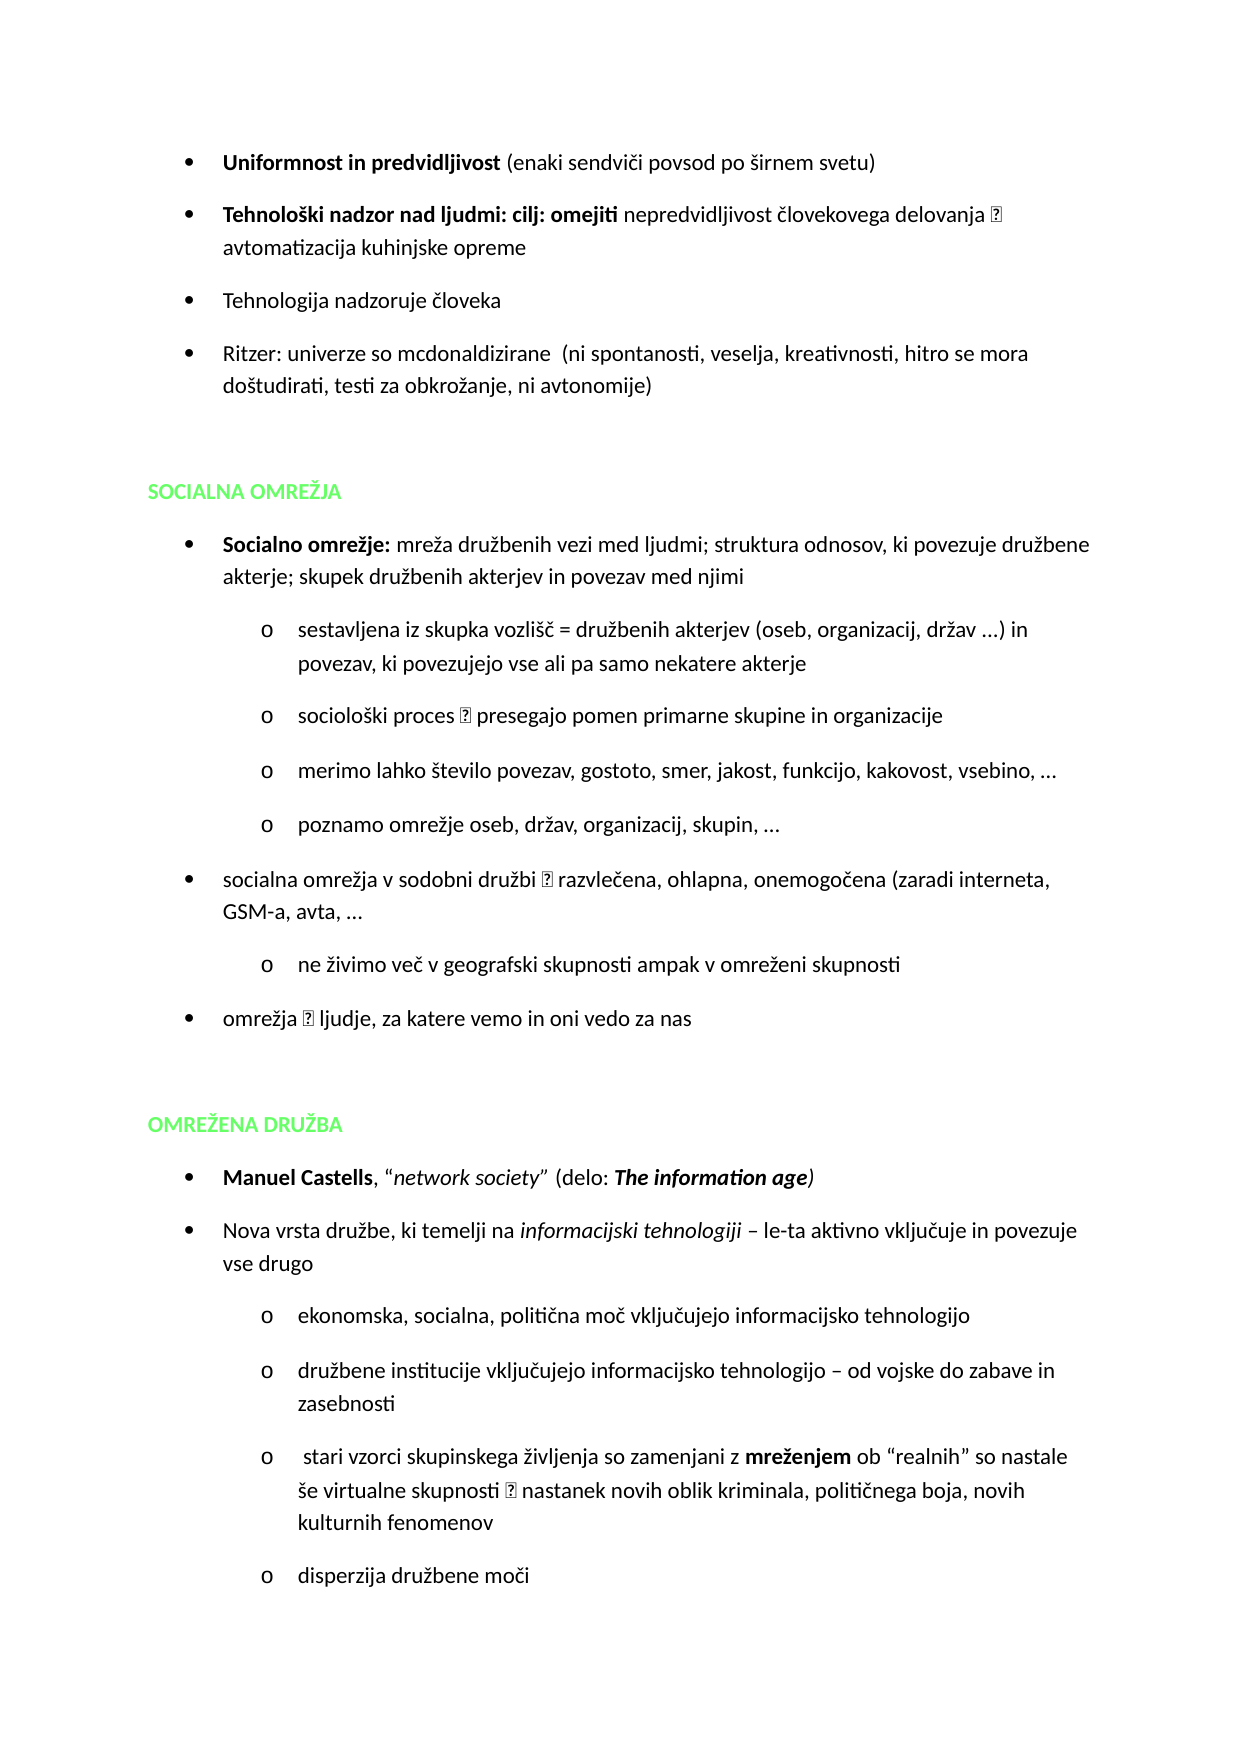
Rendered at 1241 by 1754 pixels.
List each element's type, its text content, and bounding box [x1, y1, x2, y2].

list Manuel Castells, “network society” (delo: The information age) [185, 1163, 1093, 1191]
list ekonomska, socialna, politična moč vključujejo informacijsko tehnologijo [260, 1302, 1093, 1331]
list disperzija družbene moči [260, 1561, 1093, 1590]
list Nova vrsta družbe, ki temelji na informacijski tehnologiji – le-ta aktivno vključuje in povezuje vse drugo [185, 1216, 1093, 1277]
list Tehnološki nadzor nad ljudmi: cilj: omejiti nepredvidljivost človekovega delovanja  avtomatizacija kuhinjske opreme [185, 201, 1093, 261]
list družbene institucije vključujejo informacijsko tehnologijo – od vojske do zabave in zasebnosti [260, 1356, 1093, 1417]
list Tehnologija nadzoruje človeka [185, 286, 1093, 314]
list sociološki proces  presegajo pomen primarne skupine in organizacije [260, 702, 1093, 731]
list poznamo omrežje oseb, držav, organizacij, skupin, … [260, 810, 1093, 839]
list omrežja  ljudje, za katere vemo in oni vedo za nas [185, 1004, 1093, 1032]
list merimo lahko število povezav, gostoto, smer, jakost, funkcijo, kakovost, vsebino, … [260, 756, 1093, 785]
list Uniformnost in predvidljivost (enaki sendviči povsod po širnem svetu) [185, 148, 1093, 176]
list ne živimo več v geografski skupnosti ampak v omreženi skupnosti [260, 950, 1093, 979]
list Ritzer: univerze so mcdonaldizirane (ni spontanosti, veselja, kreativnosti, hitro se mora doštudirati, testi za obkrožanje, ni avtonomije) [185, 339, 1093, 399]
list socialna omrežja v sodobni družbi  razvlečena, ohlapna, onemogočena (zaradi interneta, GSM-a, avta, … [185, 865, 1093, 925]
list Socialno omrežje: mreža družbenih vezi med ljudmi; struktura odnosov, ki povezuje družbene akterje; skupek družbenih akterjev in povezav med njimi [185, 530, 1093, 590]
text SOCIALNA OMREŽJA [148, 477, 1093, 505]
list stari vzorci skupinskega življenja so zamenjani z mreženjem ob “realnih” so nastale še virtualne skupnosti  nastanek novih oblik kriminala, političnega boja, novih kulturnih fenomenov [260, 1442, 1093, 1536]
list sestavljena iz skupka vozlišč = družbenih akterjev (oseb, organizacij, držav ...) in povezav, ki povezujejo vse ali pa samo nekatere akterje [260, 615, 1093, 677]
text OMREŽENA DRUŽBA [148, 1110, 1093, 1138]
